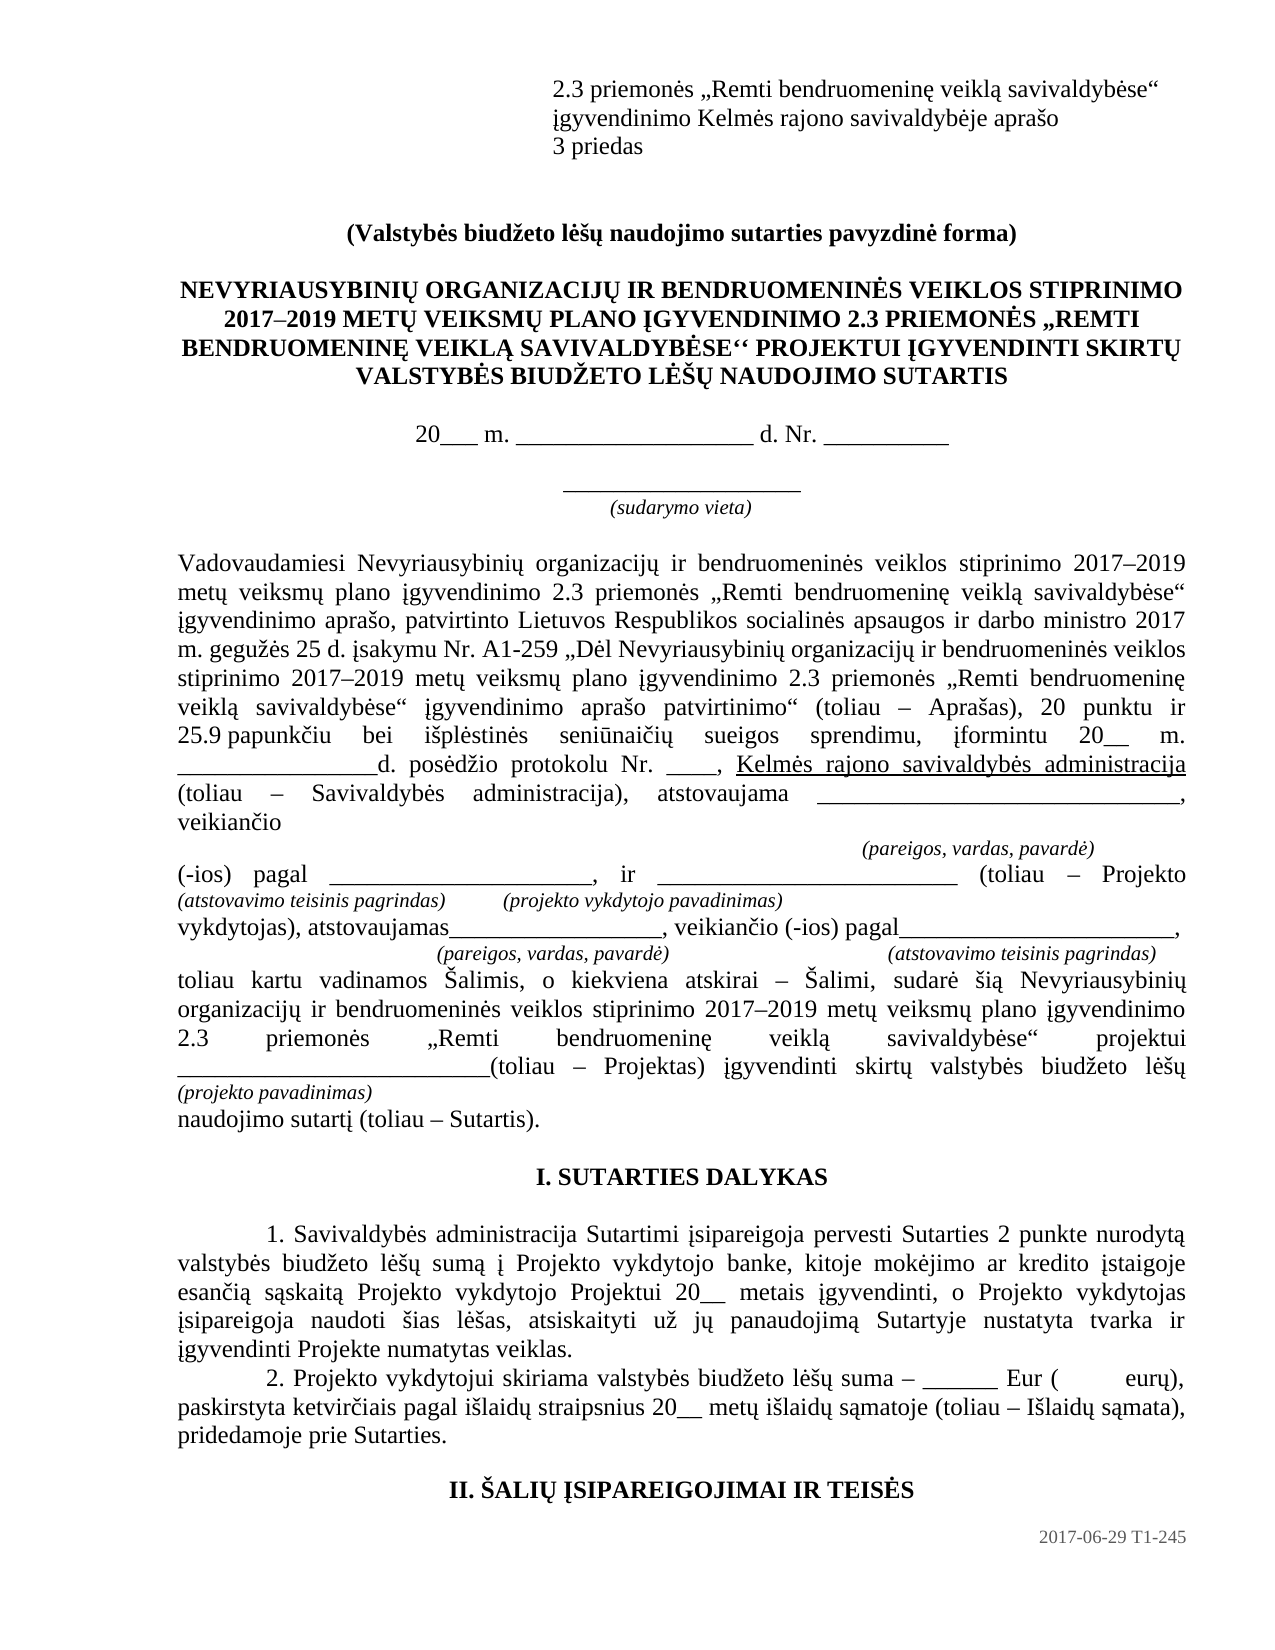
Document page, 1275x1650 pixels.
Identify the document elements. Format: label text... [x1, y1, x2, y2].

text 1. Savivaldybės administracija Sutartimi įsipareigoja pervesti Sutarties 2 punkte nurodytą valstybės biudžeto lėšų sumą į Projekto vykdytojo banke, kitoje mokėjimo ar kredito įstaigoje esančią sąskaitą Projekto vykdytojo Projektui 20__ metais įgyvendinti, o Projekto vykdytojas įsipareigoja naudoti šias lėšas, atsiskaityti už jų panaudojimą Sutartyje nustatyta tvarka ir įgyvendinti Projekte numatytas veiklas. [177, 1219, 1186, 1363]
text naudojimo sutartį (toliau – Sutartis). [177, 1104, 1186, 1133]
text (-ios) pagal _____________________, ir ________________________ (toliau – Projekto (atstovavimo teisinis pagrindas) (projekto vykdytojo pavadinimas) [177, 859, 1186, 912]
text vykdytojas), atstovaujamas_________________, veikiančio (-ios) pagal______________________, [177, 912, 1186, 941]
text įgyvendinimo Kelmės rajono savivaldybėje aprašo [552, 103, 1186, 131]
text 3 priedas [552, 131, 1186, 160]
text (Valstybės biudžeto lėšų naudojimo sutarties pavyzdinė forma) [177, 218, 1186, 246]
text NEVYRIAUSYBINIŲ ORGANIZACIJŲ IR BENDRUOMENINĖS VEIKLOS STIPRINIMO 2017–2019 METŲ VEIKSMŲ PLANO ĮGYVENDINIMO 2.3 PRIEMONĖS „REMTI BENDRUOMENINĘ VEIKLĄ SAVIVALDYBĖSE‘‘ PROJEKTUI ĮGYVENDINTI SKIRTŲ valstybės biudžeto lėšų NAUDOJIMO SUTARTIS [177, 275, 1186, 390]
text I. SUTARTIES DALYKAS [177, 1162, 1186, 1190]
text 2. Projekto vykdytojui skiriama valstybės biudžeto lėšų suma – ______ Eur ( eurų), paskirstyta ketvirčiais pagal išlaidų straipsnius 20__ metų išlaidų sąmatoje (toliau – Išlaidų sąmata), pridedamoje prie Sutarties. [177, 1363, 1186, 1449]
text 2.3 priemonės „Remti bendruomeninę veiklą savivaldybėse“ [552, 74, 1186, 103]
text ___________________ [177, 466, 1186, 495]
text 20___ m. ___________________ d. Nr. __________ [177, 419, 1186, 448]
text toliau kartu vadinamos Šalimis, o kiekviena atskirai – Šalimi, sudarė šią Nevyriausybinių organizacijų ir bendruomeninės veiklos stiprinimo 2017–2019 metų veiksmų plano įgyvendinimo 2.3 priemonės „Remti bendruomeninę veiklą savivaldybėse“ projektui _________________________(toliau – Projektas) įgyvendinti skirtų valstybės biudžeto lėšų (projekto pavadinimas) [177, 965, 1186, 1104]
text (pareigos, vardas, pavardė) (atstovavimo teisinis pagrindas) [177, 941, 1186, 965]
text II. ŠALIŲ ĮSIPAREIGOJIMAI IR TEISĖS [177, 1476, 1186, 1504]
text (pareigos, vardas, pavardė) [177, 835, 1186, 859]
text (sudarymo vieta) [177, 495, 1186, 519]
text Vadovaudamiesi Nevyriausybinių organizacijų ir bendruomeninės veiklos stiprinimo 2017–2019 metų veiksmų plano įgyvendinimo 2.3 priemonės „Remti bendruomeninę veiklą savivaldybėse“ įgyvendinimo aprašo, patvirtinto Lietuvos Respublikos socialinės apsaugos ir darbo ministro 2017 m. gegužės 25 d. įsakymu Nr. A1-259 „Dėl Nevyriausybinių organizacijų ir bendruomeninės veiklos stiprinimo 2017–2019 metų veiksmų plano įgyvendinimo 2.3 priemonės „Remti bendruomeninę veiklą savivaldybėse“ įgyvendinimo aprašo patvirtinimo“ (toliau – Aprašas), 20 punktu ir 25.9 papunkčiu bei išplėstinės seniūnaičių sueigos sprendimu, įformintu 20__ m. ________________d. posėdžio protokolu Nr. ____, Kelmės rajono savivaldybės administracija (toliau – Savivaldybės administracija), atstovaujama _____________________________, veikiančio [177, 548, 1186, 835]
